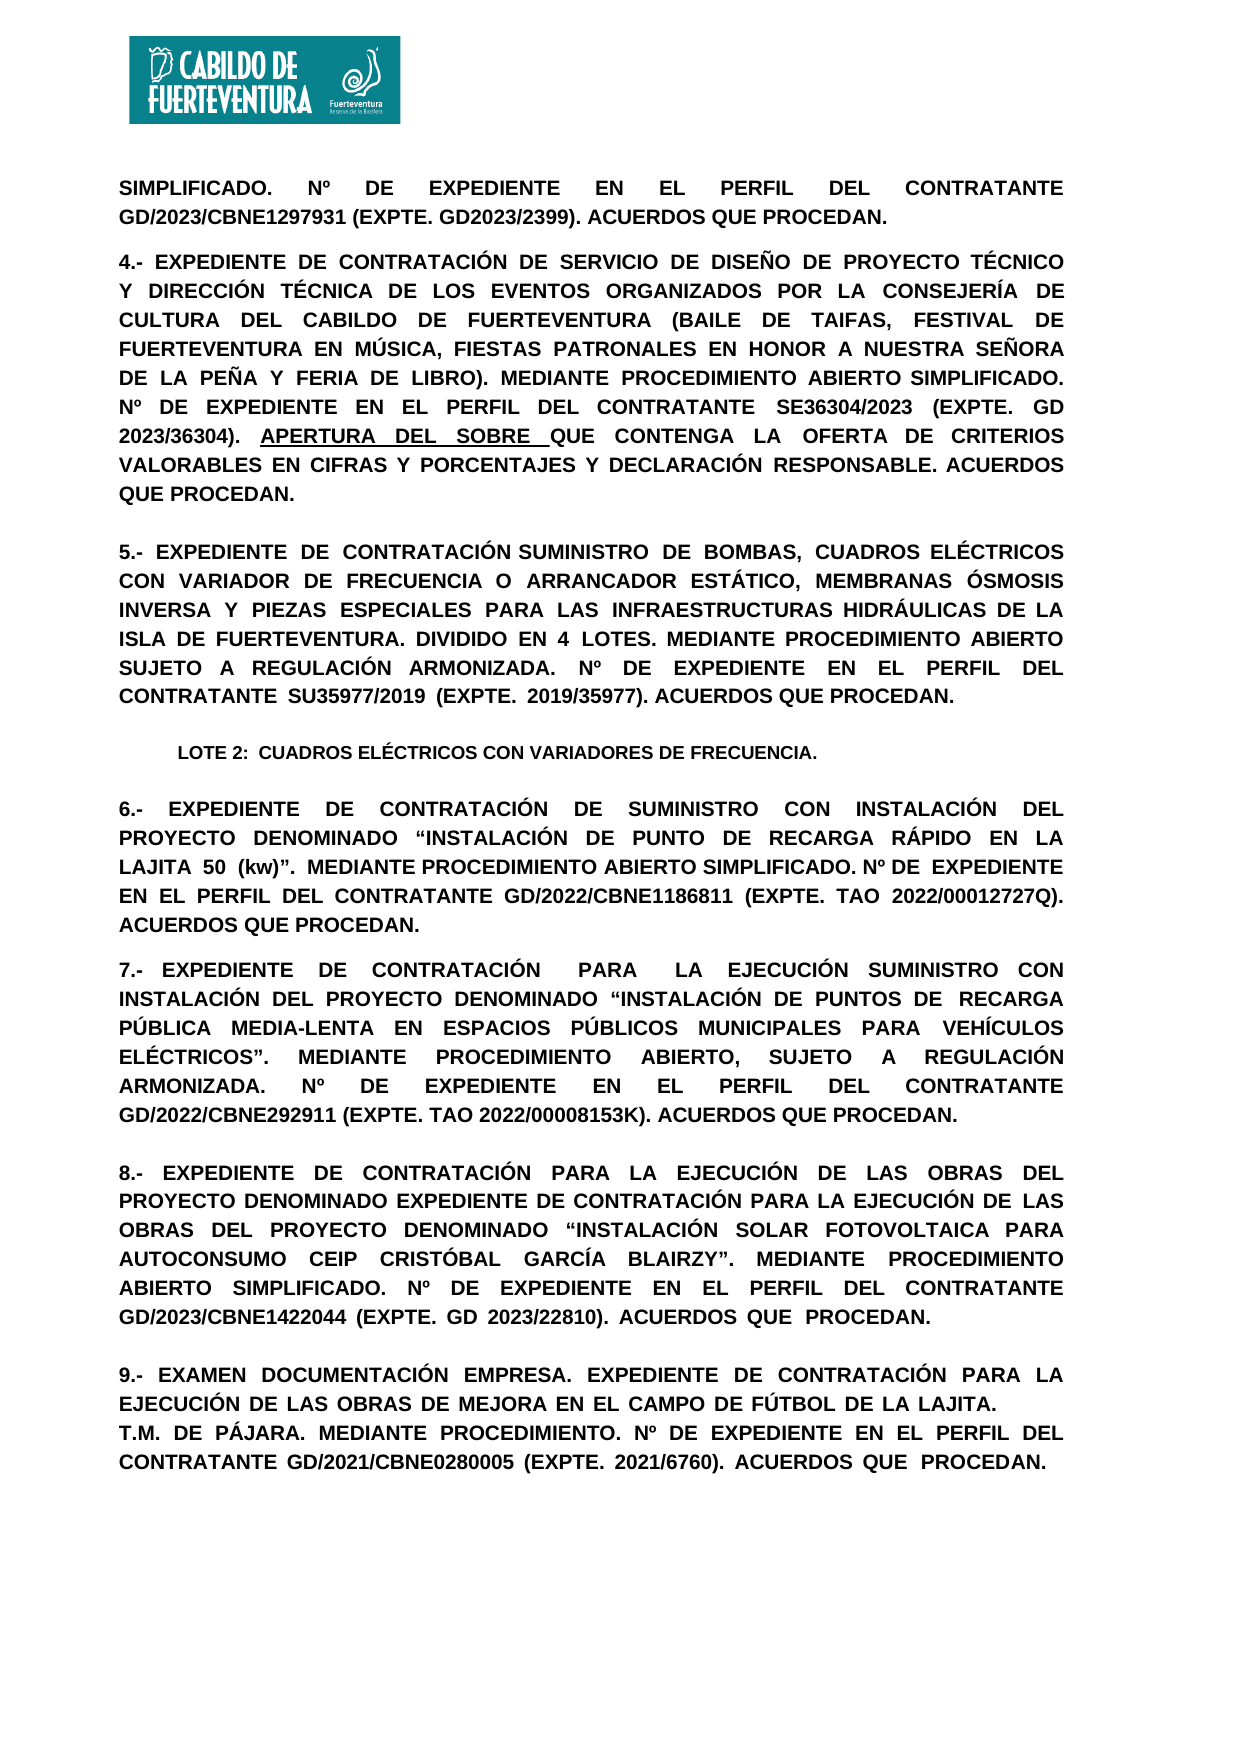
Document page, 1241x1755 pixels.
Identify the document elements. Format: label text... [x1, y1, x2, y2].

text 4.- EXPEDIENTE DE CONTRATACIÓN DE SERVICIO DE DISEÑO DE PROYECTO TÉCNICO Y DIRECCIÓN TÉCNICA DE LOS EVENTOS ORGANIZADOS POR LA CONSEJERÍA DE CULTURA DEL CABILDO DE FUERTEVENTURA (BAILE DE TAIFAS, FESTIVAL DE FUERTEVENTURA EN MÚSICA, FIESTAS PATRONALES EN HONOR A NUESTRA SEÑORA DE LA PEÑA Y FERIA DE LIBRO). MEDIANTE PROCEDIMIENTO ABIERTO SIMPLIFICADO. Nº DE EXPEDIENTE EN EL PERFIL DEL CONTRATANTE SE36304/2023 (EXPTE. GD 2023/36304). APERTURA DEL SOBRE QUE CONTENGA LA OFERTA DE CRITERIOS VALORABLES EN CIFRAS Y PORCENTAJES Y DECLARACIÓN RESPONSABLE. ACUERDOS QUE PROCEDAN. [119, 250, 1064, 506]
text LOTE 2: CUADROS ELÉCTRICOS CON VARIADORES DE FRECUENCIA. [177, 742, 1076, 764]
text SIMPLIFICADO. Nº DE EXPEDIENTE EN EL PERFIL DEL CONTRATANTE GD/2023/CBNE1297931 (EXPTE. GD2023/2399). ACUERDOS QUE PROCEDAN. [119, 176, 1064, 228]
text 6.- EXPEDIENTE DE CONTRATACIÓN DE SUMINISTRO CON INSTALACIÓN DEL PROYECTO DENOMINADO “INSTALACIÓN DE PUNTO DE RECARGA RÁPIDO EN LA LAJITA 50 (kw)”. MEDIANTE PROCEDIMIENTO ABIERTO SIMPLIFICADO. Nº DE EXPEDIENTE EN EL PERFIL DEL CONTRATANTE GD/2022/CBNE1186811 (EXPTE. TAO 2022/00012727Q). ACUERDOS QUE PROCEDAN. [119, 797, 1064, 936]
text 5.- EXPEDIENTE DE CONTRATACIÓN SUMINISTRO DE BOMBAS, CUADROS ELÉCTRICOS CON VARIADOR DE FRECUENCIA O ARRANCADOR ESTÁTICO, MEMBRANAS ÓSMOSIS INVERSA Y PIEZAS ESPECIALES PARA LAS INFRAESTRUCTURAS HIDRÁULICAS DE LA ISLA DE FUERTEVENTURA. DIVIDIDO EN 4 LOTES. MEDIANTE PROCEDIMIENTO ABIERTO SUJETO A REGULACIÓN ARMONIZADA. Nº DE EXPEDIENTE EN EL PERFIL DEL CONTRATANTE SU35977/2019 (EXPTE. 2019/35977). ACUERDOS QUE PROCEDAN. [119, 539, 1064, 708]
text 9.- EXAMEN DOCUMENTACIÓN EMPRESA. EXPEDIENTE DE CONTRATACIÓN PARA LA EJECUCIÓN DE LAS OBRAS DE MEJORA EN EL CAMPO DE FÚTBOL DE LA LAJITA. [119, 1363, 1064, 1416]
text 8.- EXPEDIENTE DE CONTRATACIÓN PARA LA EJECUCIÓN DE LAS OBRAS DEL PROYECTO DENOMINADO EXPEDIENTE DE CONTRATACIÓN PARA LA EJECUCIÓN DE LAS OBRAS DEL PROYECTO DENOMINADO “INSTALACIÓN SOLAR FOTOVOLTAICA PARA AUTOCONSUMO CEIP CRISTÓBAL GARCÍA BLAIRZY”. MEDIANTE PROCEDIMIENTO ABIERTO SIMPLIFICADO. Nº DE EXPEDIENTE EN EL PERFIL DEL CONTRATANTE GD/2023/CBNE1422044 (EXPTE. GD 2023/22810). ACUERDOS QUE PROCEDAN. [119, 1160, 1064, 1329]
text T.M. DE PÁJARA. MEDIANTE PROCEDIMIENTO. Nº DE EXPEDIENTE EN EL PERFIL DEL CONTRATANTE GD/2021/CBNE0280005 (EXPTE. 2021/6760). ACUERDOS QUE PROCEDAN. [119, 1421, 1064, 1474]
text 7.- EXPEDIENTE DE CONTRATACIÓN PARA LA EJECUCIÓN SUMINISTRO CON INSTALACIÓN DEL PROYECTO DENOMINADO “INSTALACIÓN DE PUNTOS DE RECARGA PÚBLICA MEDIA-LENTA EN ESPACIOS PÚBLICOS MUNICIPALES PARA VEHÍCULOS ELÉCTRICOS”. MEDIANTE PROCEDIMIENTO ABIERTO, SUJETO A REGULACIÓN ARMONIZADA. Nº DE EXPEDIENTE EN EL PERFIL DEL CONTRATANTE GD/2022/CBNE292911 (EXPTE. TAO 2022/00008153K). ACUERDOS QUE PROCEDAN. [119, 958, 1064, 1127]
